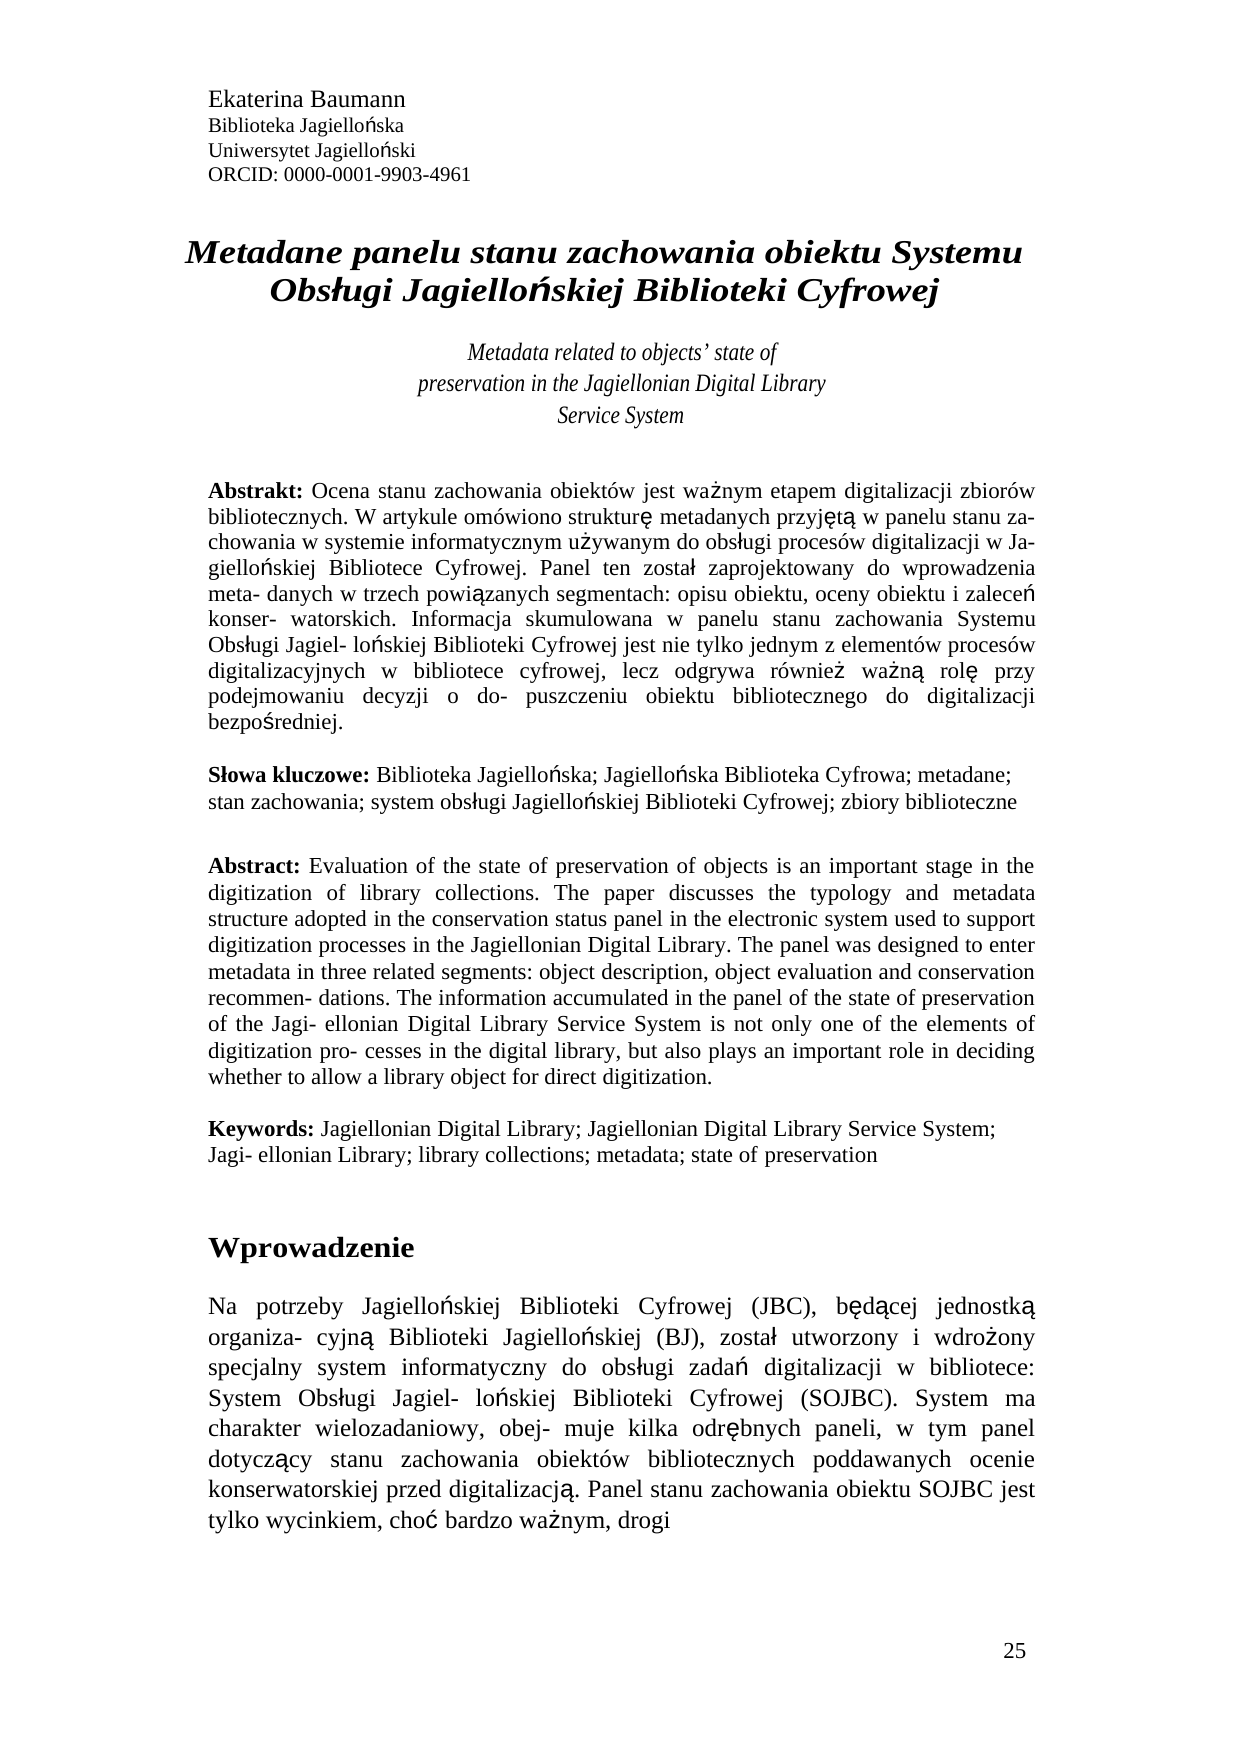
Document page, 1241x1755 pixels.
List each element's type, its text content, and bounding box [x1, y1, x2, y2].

text Keywords: Jagiellonian Digital Library; Jagiellonian Digital Library Service System; Jagi- ellonian Library; library collections; metadata; state of preservation [208, 1115, 1039, 1168]
subtitle Metadane panelu stanu zachowania obiektu Systemu Obsługi Jagiellońskiej Biblioteki Cyfrowej [175, 234, 1036, 309]
text Metadata related to objects’ state of preservation in the Jagiellonian Digital Library Service System [411, 337, 833, 429]
subtitle Wprowadzenie [208, 1230, 1241, 1264]
text Słowa kluczowe: Biblioteka Jagiellońska; Jagiellońska Biblioteka Cyfrowa; metadane; stan zachowania; system obsługi Jagiellońskiej Biblioteki Cyfrowej; zbiory biblioteczne [208, 761, 1039, 814]
text Abstract: Evaluation of the state of preservation of objects is an important stage in the digitization of library collections. The paper discusses the typology and metadata structure adopted in the conservation status panel in the electronic system used to support digitization processes in the Jagiellonian Digital Library. The panel was designed to enter metadata in three related segments: object description, object evaluation and conservation recommen- dations. The information accumulated in the panel of the state of preservation of the Jagi- ellonian Digital Library Service System is not only one of the elements of digitization pro- cesses in the digital library, but also plays an important role in deciding whether to allow a library object for direct digitization. [208, 852, 1036, 1089]
text Abstrakt: Ocena stanu zachowania obiektów jest ważnym etapem digitalizacji zbiorów bibliotecznych. W artykule omówiono strukturę metadanych przyjętą w panelu stanu za- chowania w systemie informatycznym używanym do obsługi procesów digitalizacji w Ja- giellońskiej Bibliotece Cyfrowej. Panel ten został zaprojektowany do wprowadzenia meta- danych w trzech powiązanych segmentach: opisu obiektu, oceny obiektu i zaleceń konser- watorskich. Informacja skumulowana w panelu stanu zachowania Systemu Obsługi Jagiel- lońskiej Biblioteki Cyfrowej jest nie tylko jednym z elementów procesów digitalizacyjnych w bibliotece cyfrowej, lecz odgrywa również ważną rolę przy podejmowaniu decyzji o do- puszczeniu obiektu bibliotecznego do digitalizacji bezpośredniej. [208, 478, 1036, 735]
text Ekaterina Baumann Biblioteka Jagiellońska Uniwersytet Jagielloński ORCID: 0000-0001-9903-4961 [208, 84, 482, 186]
text Na potrzeby Jagiellońskiej Biblioteki Cyfrowej (JBC), będącej jednostką organiza- cyjną Biblioteki Jagiellońskiej (BJ), został utworzony i wdrożony specjalny system informatyczny do obsługi zadań digitalizacji w bibliotece: System Obsługi Jagiel- lońskiej Biblioteki Cyfrowej (SOJBC). System ma charakter wielozadaniowy, obej- muje kilka odrębnych paneli, w tym panel dotyczący stanu zachowania obiektów bibliotecznych poddawanych ocenie konserwatorskiej przed digitalizacją. Panel stanu zachowania obiektu SOJBC jest tylko wycinkiem, choć bardzo ważnym, drogi [208, 1291, 1036, 1534]
